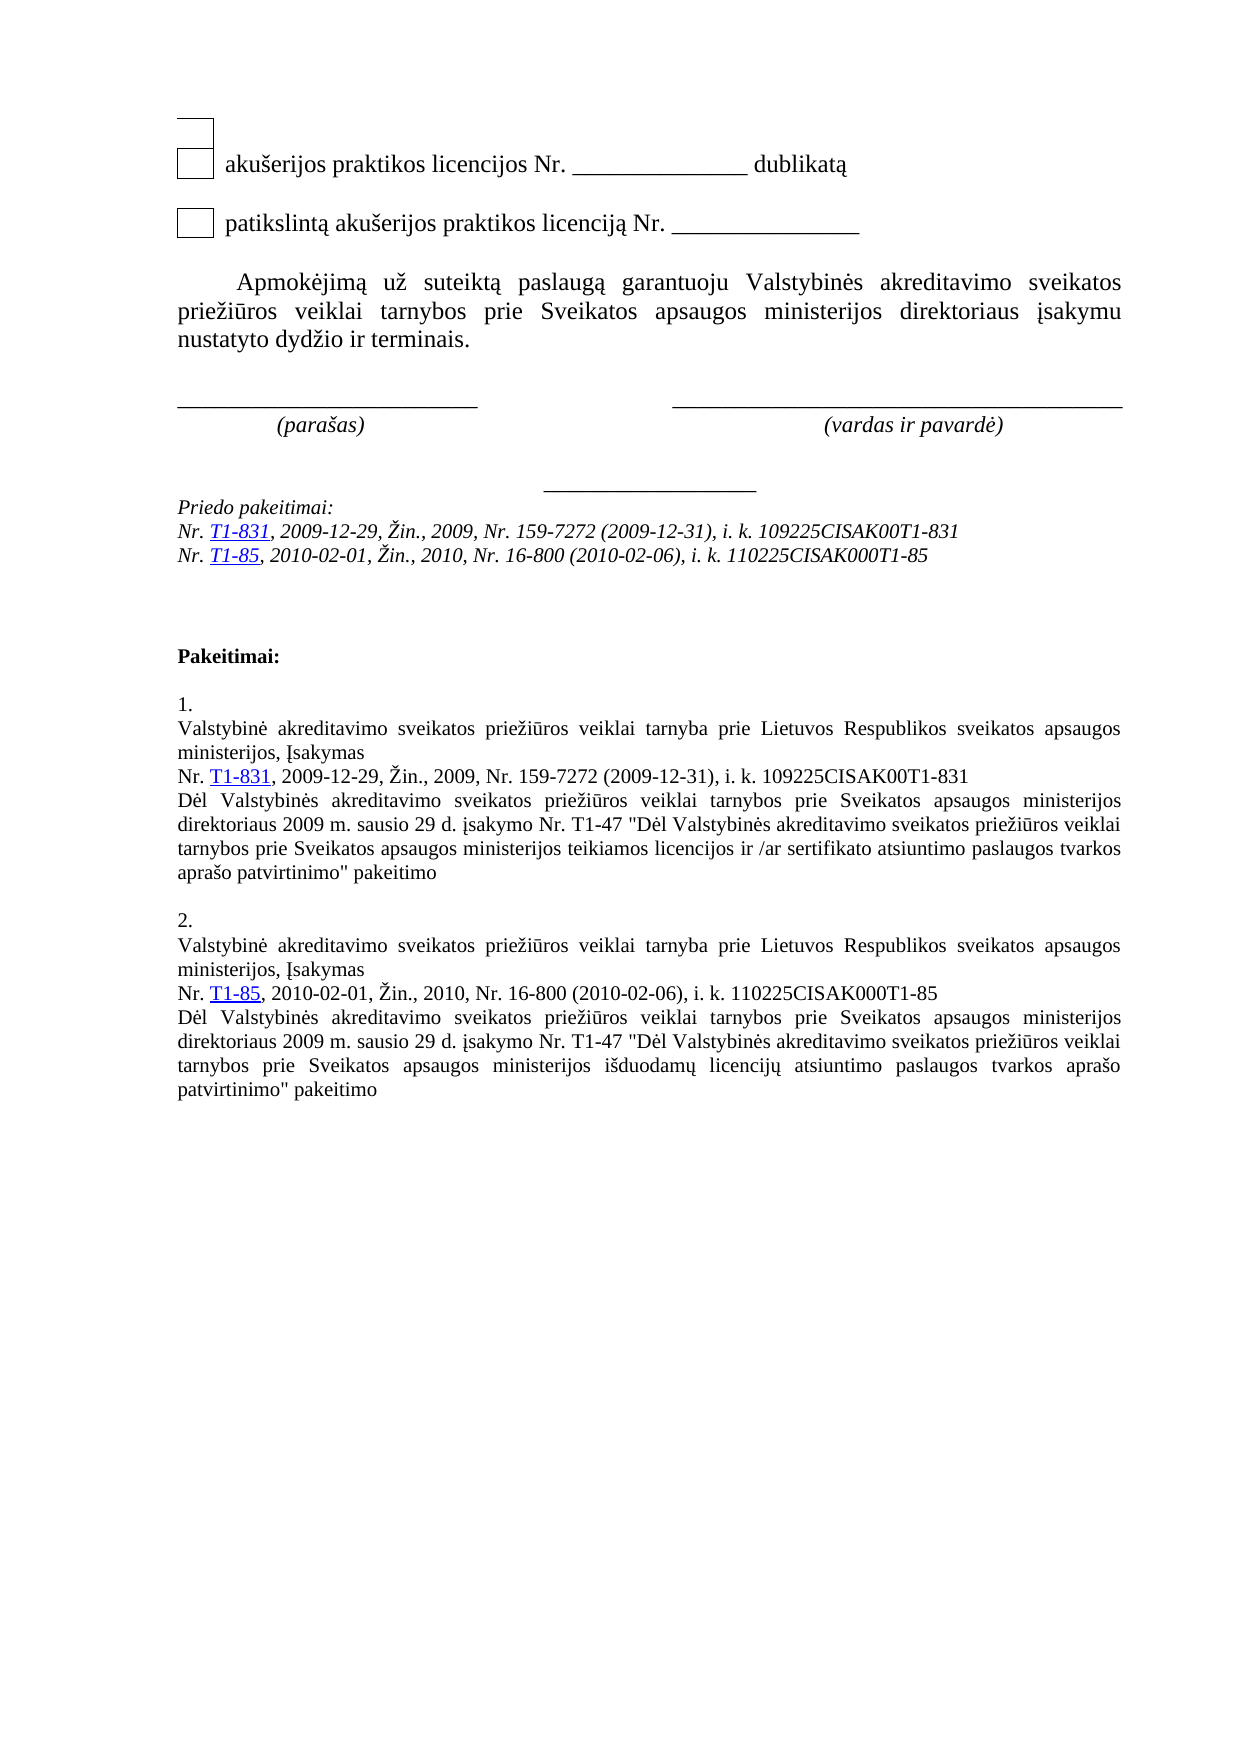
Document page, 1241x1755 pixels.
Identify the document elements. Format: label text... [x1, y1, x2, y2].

text _________________ [177, 466, 1122, 495]
table_cell [214, 178, 1138, 207]
table_cell [177, 179, 213, 207]
text Nr. T1-831, 2009-12-29, Žin., 2009, Nr. 159-7272 (2009-12-31), i. k. 109225CISAK00T1-831 [177, 519, 1122, 543]
text ________________________ ____________________________________ [177, 382, 1122, 411]
text Dėl Valstybinės akreditavimo sveikatos priežiūros veiklai tarnybos prie Sveikatos apsaugos ministerijos direktoriaus 2009 m. sausio 29 d. įsakymo Nr. T1-47 "Dėl Valstybinės akreditavimo sveikatos priežiūros veiklai tarnybos prie Sveikatos apsaugos ministerijos teikiamos licencijos ir /ar sertifikato atsiuntimo paslaugos tvarkos aprašo patvirtinimo" pakeitimo [177, 788, 1122, 884]
text Dėl Valstybinės akreditavimo sveikatos priežiūros veiklai tarnybos prie Sveikatos apsaugos ministerijos direktoriaus 2009 m. sausio 29 d. įsakymo Nr. T1-47 "Dėl Valstybinės akreditavimo sveikatos priežiūros veiklai tarnybos prie Sveikatos apsaugos ministerijos išduodamų licencijų atsiuntimo paslaugos tvarkos aprašo patvirtinimo" pakeitimo [177, 1005, 1122, 1101]
table_cell akušerijos praktikos licencijos Nr. ______________ dublikatą [214, 148, 1138, 178]
table_cell [177, 119, 213, 148]
text Nr. T1-831, 2009-12-29, Žin., 2009, Nr. 159-7272 (2009-12-31), i. k. 109225CISAK00T1-831 [177, 764, 1122, 788]
table_cell [214, 118, 1138, 148]
text Pakeitimai: [177, 644, 1122, 668]
table_cell [178, 209, 213, 237]
text Priedo pakeitimai: [177, 495, 1122, 519]
text 2. [177, 908, 1122, 932]
text Nr. T1-85, 2010-02-01, Žin., 2010, Nr. 16-800 (2010-02-06), i. k. 110225CISAK000T1-85 [177, 543, 1122, 567]
table_cell patikslintą akušerijos praktikos licenciją Nr. _______________ [214, 208, 1138, 237]
text (parašas) (vardas ir pavardė) [277, 411, 1122, 437]
text Valstybinė akreditavimo sveikatos priežiūros veiklai tarnyba prie Lietuvos Respublikos sveikatos apsaugos ministerijos, Įsakymas [177, 716, 1122, 764]
table_cell [178, 149, 213, 178]
text Apmokėjimą už suteiktą paslaugą garantuoju Valstybinės akreditavimo sveikatos priežiūros veiklai tarnybos prie Sveikatos apsaugos ministerijos direktoriaus įsakymu nustatyto dydžio ir terminais. [177, 267, 1122, 353]
text Nr. T1-85, 2010-02-01, Žin., 2010, Nr. 16-800 (2010-02-06), i. k. 110225CISAK000T1-85 [177, 981, 1122, 1005]
text Valstybinė akreditavimo sveikatos priežiūros veiklai tarnyba prie Lietuvos Respublikos sveikatos apsaugos ministerijos, Įsakymas [177, 932, 1122, 981]
text 1. [177, 692, 1122, 716]
